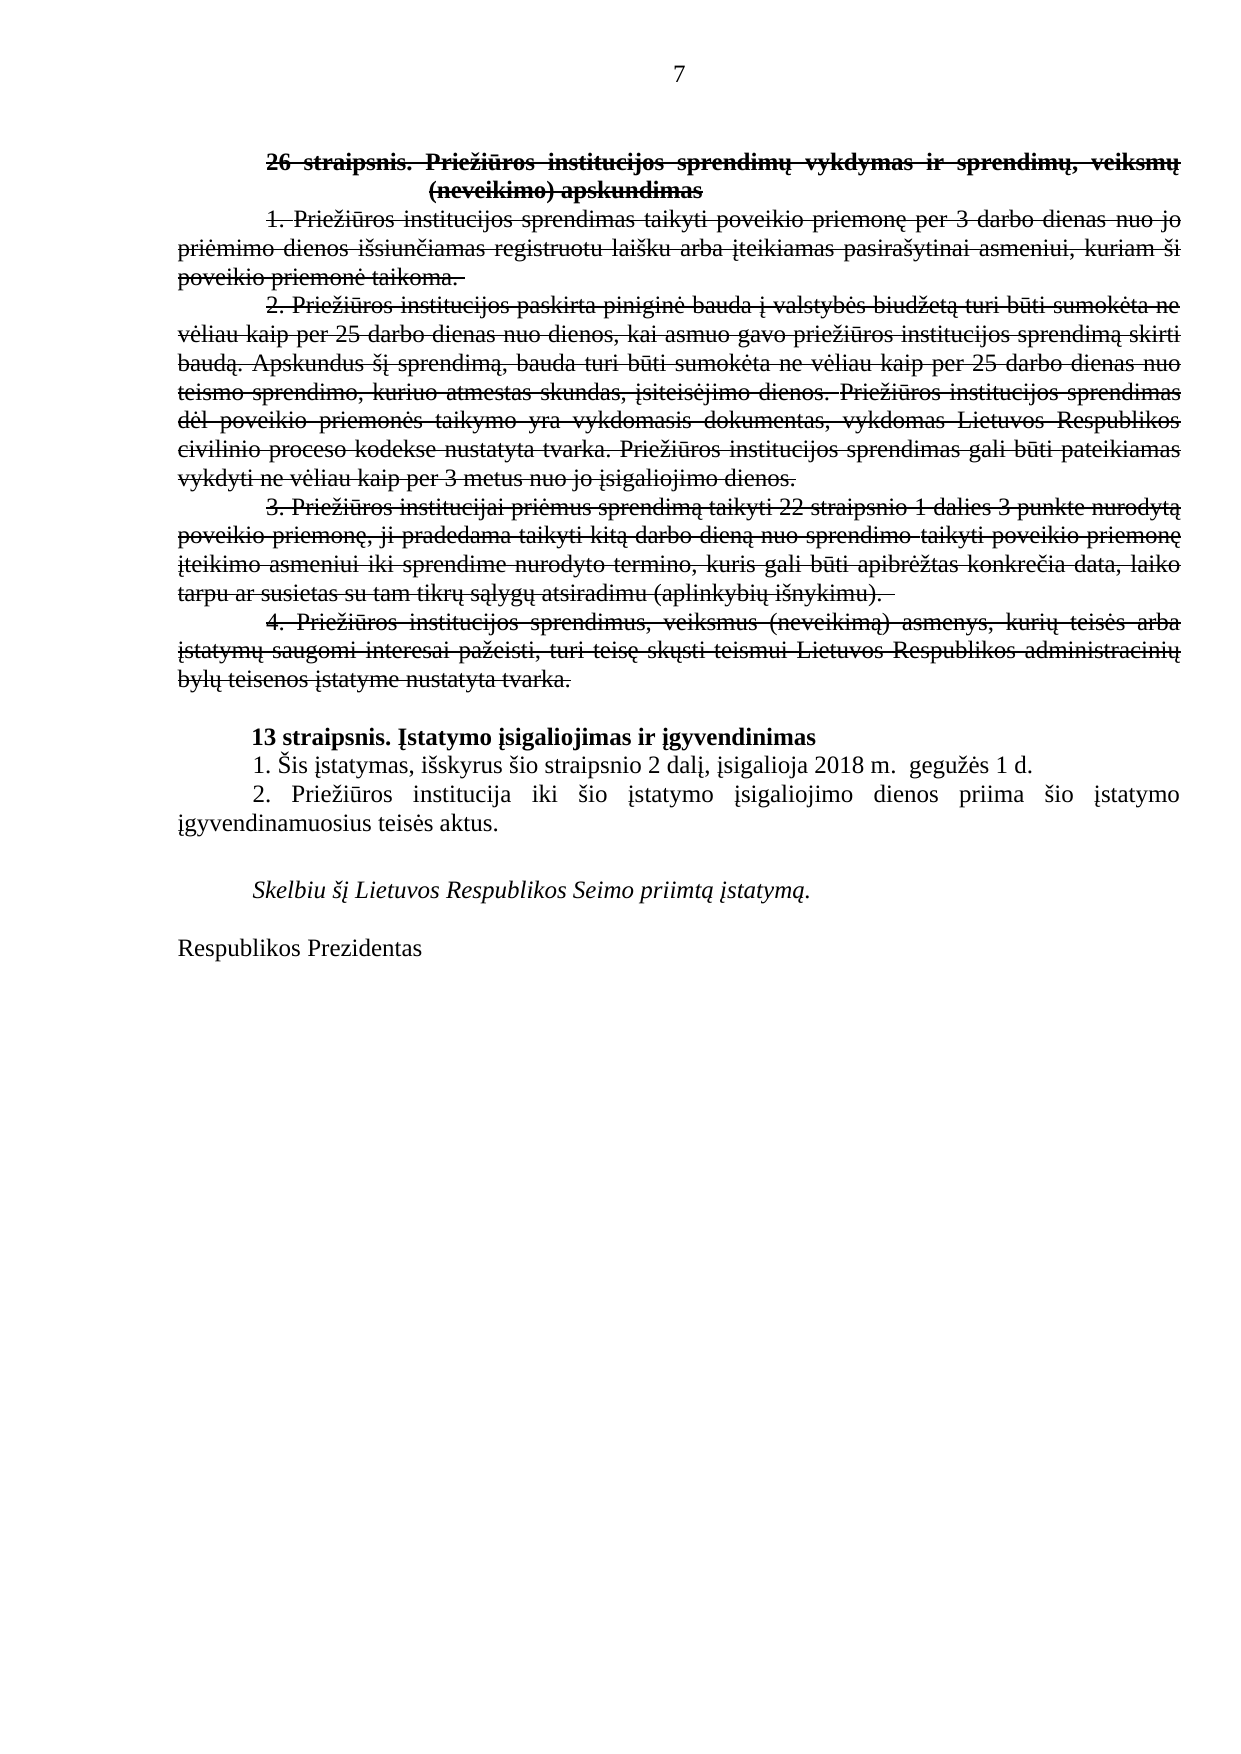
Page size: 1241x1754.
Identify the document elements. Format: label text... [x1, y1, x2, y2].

text 26 straipsnis. Priežiūros institucijos sprendimų vykdymas ir sprendimų, veiksmų (neveikimo) apskundimas [266, 164, 1181, 204]
text Respublikos Prezidentas [177, 933, 1181, 961]
text 13 straipsnis. Įstatymo įsigaliojimas ir įgyvendinimas [177, 722, 1181, 751]
text 2. Priežiūros institucijos paskirta piniginė bauda į valstybės biudžetą turi būti sumokėta ne vėliau kaip per 25 darbo dienas nuo dienos, kai asmuo gavo priežiūros institucijos sprendimą skirti baudą. Apskundus šį sprendimą, bauda turi būti sumokėta ne vėliau kaip per 25 darbo dienas nuo teismo sprendimo, kuriuo atmestas skundas, įsiteisėjimo dienos. Priežiūros institucijos sprendimas dėl poveikio priemonės taikymo yra vykdomasis dokumentas, vykdomas Lietuvos Respublikos civilinio proceso kodekse nustatyta tvarka. Priežiūros institucijos sprendimas gali būti pateikiamas vykdyti ne vėliau kaip per 3 metus nuo jo įsigaliojimo dienos. [177, 291, 1181, 335]
text 26 straipsnis. Priežiūros institucijos sprendimų vykdymas ir sprendimų, veiksmų (neveikimo) apskundimas [266, 147, 1181, 162]
text 4. Priežiūros institucijos sprendimus, veiksmus (neveikimą) asmenys, kurių teisės arba įstatymų saugomi interesai pažeisti, turi teisę skųsti teismui Lietuvos Respublikos administracinių bylų teisenos įstatyme nustatyta tvarka. [177, 652, 1181, 693]
text 4. Priežiūros institucijos sprendimus, veiksmus (neveikimą) asmenys, kurių teisės arba įstatymų saugomi interesai pažeisti, turi teisę skųsti teismui Lietuvos Respublikos administracinių bylų teisenos įstatyme nustatyta tvarka. [177, 607, 1181, 651]
text 2. Priežiūros institucijos paskirta piniginė bauda į valstybės biudžetą turi būti sumokėta ne vėliau kaip per 25 darbo dienas nuo dienos, kai asmuo gavo priežiūros institucijos sprendimą skirti baudą. Apskundus šį sprendimą, bauda turi būti sumokėta ne vėliau kaip per 25 darbo dienas nuo teismo sprendimo, kuriuo atmestas skundas, įsiteisėjimo dienos. Priežiūros institucijos sprendimas dėl poveikio priemonės taikymo yra vykdomasis dokumentas, vykdomas Lietuvos Respublikos civilinio proceso kodekse nustatyta tvarka. Priežiūros institucijos sprendimas gali būti pateikiamas vykdyti ne vėliau kaip per 3 metus nuo jo įsigaliojimo dienos. [177, 393, 1181, 421]
text 1. Priežiūros institucijos sprendimas taikyti poveikio priemonę per 3 darbo dienas nuo jo priėmimo dienos išsiunčiamas registruotu laišku arba įteikiamas pasirašytinai asmeniui, kuriam ši poveikio priemonė taikoma. [177, 204, 1181, 249]
text Skelbiu šį Lietuvos Respublikos Seimo priimtą įstatymą. [177, 875, 1181, 904]
text 1. Priežiūros institucijos sprendimas taikyti poveikio priemonę per 3 darbo dienas nuo jo priėmimo dienos išsiunčiamas registruotu laišku arba įteikiamas pasirašytinai asmeniui, kuriam ši poveikio priemonė taikoma. [177, 250, 1181, 291]
text 1. Šis įstatymas, išskyrus šio straipsnio 2 dalį, įsigalioja 2018 m. gegužės 1 d. [177, 751, 1181, 779]
text 3. Priežiūros institucijai priėmus sprendimą taikyti 22 straipsnio 1 dalies 3 punkte nurodytą poveikio priemonę, ji pradedama taikyti kitą darbo dieną nuo sprendimo taikyti poveikio priemonę įteikimo asmeniui iki sprendime nurodyto termino, kuris gali būti apibrėžtas konkrečia data, laiko tarpu ar susietas su tam tikrų sąlygų atsiradimu (aplinkybių išnykimu). [177, 537, 1181, 565]
text 2. Priežiūros institucijos paskirta piniginė bauda į valstybės biudžetą turi būti sumokėta ne vėliau kaip per 25 darbo dienas nuo dienos, kai asmuo gavo priežiūros institucijos sprendimą skirti baudą. Apskundus šį sprendimą, bauda turi būti sumokėta ne vėliau kaip per 25 darbo dienas nuo teismo sprendimo, kuriuo atmestas skundas, įsiteisėjimo dienos. Priežiūros institucijos sprendimas dėl poveikio priemonės taikymo yra vykdomasis dokumentas, vykdomas Lietuvos Respublikos civilinio proceso kodekse nustatyta tvarka. Priežiūros institucijos sprendimas gali būti pateikiamas vykdyti ne vėliau kaip per 3 metus nuo jo įsigaliojimo dienos. [177, 451, 1181, 492]
text 2. Priežiūros institucijos paskirta piniginė bauda į valstybės biudžetą turi būti sumokėta ne vėliau kaip per 25 darbo dienas nuo dienos, kai asmuo gavo priežiūros institucijos sprendimą skirti baudą. Apskundus šį sprendimą, bauda turi būti sumokėta ne vėliau kaip per 25 darbo dienas nuo teismo sprendimo, kuriuo atmestas skundas, įsiteisėjimo dienos. Priežiūros institucijos sprendimas dėl poveikio priemonės taikymo yra vykdomasis dokumentas, vykdomas Lietuvos Respublikos civilinio proceso kodekse nustatyta tvarka. Priežiūros institucijos sprendimas gali būti pateikiamas vykdyti ne vėliau kaip per 3 metus nuo jo įsigaliojimo dienos. [177, 365, 1181, 392]
text 2. Priežiūros institucijos paskirta piniginė bauda į valstybės biudžetą turi būti sumokėta ne vėliau kaip per 25 darbo dienas nuo dienos, kai asmuo gavo priežiūros institucijos sprendimą skirti baudą. Apskundus šį sprendimą, bauda turi būti sumokėta ne vėliau kaip per 25 darbo dienas nuo teismo sprendimo, kuriuo atmestas skundas, įsiteisėjimo dienos. Priežiūros institucijos sprendimas dėl poveikio priemonės taikymo yra vykdomasis dokumentas, vykdomas Lietuvos Respublikos civilinio proceso kodekse nustatyta tvarka. Priežiūros institucijos sprendimas gali būti pateikiamas vykdyti ne vėliau kaip per 3 metus nuo jo įsigaliojimo dienos. [177, 422, 1181, 450]
text 2. Priežiūros institucija iki šio įstatymo įsigaliojimo dienos priima šio įstatymo įgyvendinamuosius teisės aktus. [177, 779, 1181, 837]
text 3. Priežiūros institucijai priėmus sprendimą taikyti 22 straipsnio 1 dalies 3 punkte nurodytą poveikio priemonę, ji pradedama taikyti kitą darbo dieną nuo sprendimo taikyti poveikio priemonę įteikimo asmeniui iki sprendime nurodyto termino, kuris gali būti apibrėžtas konkrečia data, laiko tarpu ar susietas su tam tikrų sąlygų atsiradimu (aplinkybių išnykimu). [177, 492, 1181, 536]
text 3. Priežiūros institucijai priėmus sprendimą taikyti 22 straipsnio 1 dalies 3 punkte nurodytą poveikio priemonę, ji pradedama taikyti kitą darbo dieną nuo sprendimo taikyti poveikio priemonę įteikimo asmeniui iki sprendime nurodyto termino, kuris gali būti apibrėžtas konkrečia data, laiko tarpu ar susietas su tam tikrų sąlygų atsiradimu (aplinkybių išnykimu). [177, 566, 1181, 607]
text 2. Priežiūros institucijos paskirta piniginė bauda į valstybės biudžetą turi būti sumokėta ne vėliau kaip per 25 darbo dienas nuo dienos, kai asmuo gavo priežiūros institucijos sprendimą skirti baudą. Apskundus šį sprendimą, bauda turi būti sumokėta ne vėliau kaip per 25 darbo dienas nuo teismo sprendimo, kuriuo atmestas skundas, įsiteisėjimo dienos. Priežiūros institucijos sprendimas dėl poveikio priemonės taikymo yra vykdomasis dokumentas, vykdomas Lietuvos Respublikos civilinio proceso kodekse nustatyta tvarka. Priežiūros institucijos sprendimas gali būti pateikiamas vykdyti ne vėliau kaip per 3 metus nuo jo įsigaliojimo dienos. [177, 336, 1181, 364]
